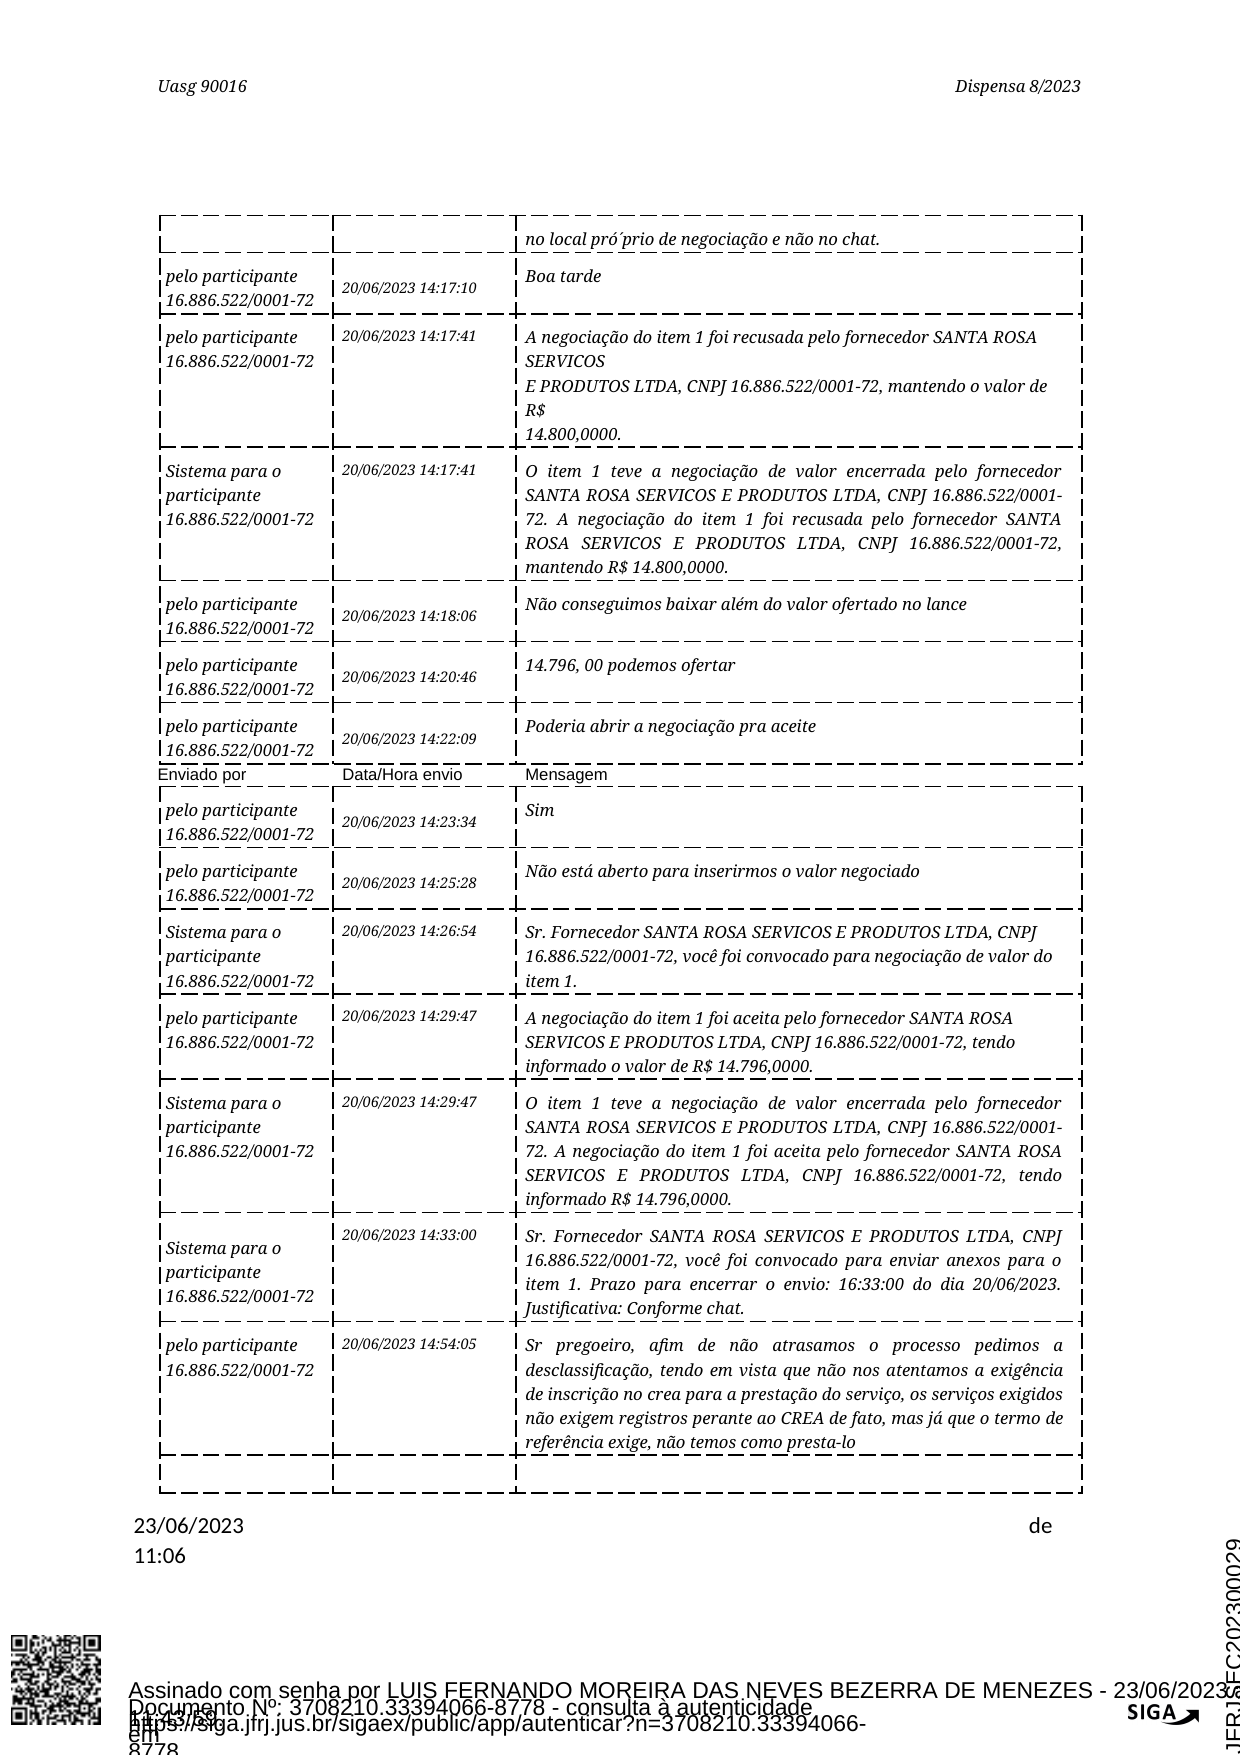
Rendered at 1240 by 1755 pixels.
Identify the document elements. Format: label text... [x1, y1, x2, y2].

table_cell no local pró´prio de negociação e não no chat. [516, 215, 1082, 252]
table_cell pelo participante 16.886.522/0001-72 [160, 313, 333, 446]
table_cell pelo participante 16.886.522/0001-72 [160, 580, 333, 641]
table_cell pelo participante 16.886.522/0001-72 [160, 641, 333, 702]
table_cell 20/06/2023 14:26:54 [333, 908, 516, 993]
table_cell 20/06/2023 14:25:28 [333, 847, 516, 908]
table_cell Poderia abrir a negociação pra aceite [516, 702, 1082, 763]
table_cell [333, 215, 516, 252]
table_header 20/06/2023 14:23:34 [333, 786, 516, 847]
table_cell 20/06/2023 14:29:47 [333, 1078, 516, 1212]
table_cell Sistema para o participante 16.886.522/0001-72 [160, 1212, 333, 1321]
table_cell pelo participante 16.886.522/0001-72 [160, 252, 333, 313]
table_cell pelo participante 16.886.522/0001-72 [160, 993, 333, 1078]
table_cell 20/06/2023 14:33:00 [333, 1212, 516, 1321]
table_cell Sistema para o participante 16.886.522/0001-72 [160, 1078, 333, 1212]
table_cell Sr. Fornecedor SANTA ROSA SERVICOS E PRODUTOS LTDA, CNPJ 16.886.522/0001-72, você foi convocado para negociação de valor do item 1. [516, 908, 1082, 993]
table_cell Sistema para o participante 16.886.522/0001-72 [160, 908, 333, 993]
table_cell 20/06/2023 14:18:06 [333, 580, 516, 641]
table_cell 20/06/2023 14:17:41 [333, 446, 516, 579]
table_cell [160, 1454, 333, 1492]
table_cell 20/06/2023 14:20:46 [333, 641, 516, 702]
table_cell 14.796, 00 podemos ofertar [516, 641, 1082, 702]
table_cell 20/06/2023 14:17:10 [333, 252, 516, 313]
table_cell pelo participante 16.886.522/0001-72 [160, 702, 333, 763]
table_cell pelo participante 16.886.522/0001-72 [160, 1321, 333, 1454]
table_cell 20/06/2023 14:22:09 [333, 702, 516, 763]
table_cell A negociação do item 1 foi recusada pelo fornecedor SANTA ROSA SERVICOS E PRODUTOS LTDA, CNPJ 16.886.522/0001-72, mantendo o valor de R$ 14.800,0000. [516, 313, 1082, 446]
table_cell pelo participante 16.886.522/0001-72 [160, 847, 333, 908]
text Enviado por Data/Hora envio Mensagem [157, 764, 1083, 784]
table_cell 20/06/2023 14:54:05 [333, 1321, 516, 1454]
table_cell O item 1 teve a negociação de valor encerrada pelo fornecedor SANTA ROSA SERVICOS E PRODUTOS LTDA, CNPJ 16.886.522/0001-72. A negociação do item 1 foi recusada pelo fornecedor SANTA ROSA SERVICOS E PRODUTOS LTDA, CNPJ 16.886.522/0001-72, mantendo R$ 14.800,0000. [516, 446, 1082, 579]
table_cell Sr. Fornecedor SANTA ROSA SERVICOS E PRODUTOS LTDA, CNPJ 16.886.522/0001-72, você foi convocado para enviar anexos para o item 1. Prazo para encerrar o envio: 16:33:00 do dia 20/06/2023. Justificativa: Conforme chat. [516, 1212, 1082, 1321]
table_cell Sistema para o participante 16.886.522/0001-72 [160, 446, 333, 579]
table_cell O item 1 teve a negociação de valor encerrada pelo fornecedor SANTA ROSA SERVICOS E PRODUTOS LTDA, CNPJ 16.886.522/0001-72. A negociação do item 1 foi aceita pelo fornecedor SANTA ROSA SERVICOS E PRODUTOS LTDA, CNPJ 16.886.522/0001-72, tendo informado R$ 14.796,0000. [516, 1078, 1082, 1212]
table_cell [516, 1454, 1082, 1492]
table_header Sim [516, 786, 1082, 847]
table_cell Não está aberto para inserirmos o valor negociado [516, 847, 1082, 908]
table_cell Não conseguimos baixar além do valor ofertado no lance [516, 580, 1082, 641]
table_cell A negociação do item 1 foi aceita pelo fornecedor SANTA ROSA SERVICOS E PRODUTOS LTDA, CNPJ 16.886.522/0001-72, tendo informado o valor de R$ 14.796,0000. [516, 993, 1082, 1078]
table_header pelo participante 16.886.522/0001-72 [160, 786, 333, 847]
table_cell 20/06/2023 14:29:47 [333, 993, 516, 1078]
table_cell Boa tarde [516, 252, 1082, 313]
table_cell Sr pregoeiro, afim de não atrasamos o processo pedimos a desclassificação, tendo em vista que não nos atentamos a exigência de inscrição no crea para a prestação do serviço, os serviços exigidos não exigem registros perante ao CREA de fato, mas já que o termo de referência exige, não temos como presta-lo [516, 1321, 1082, 1454]
table_cell 20/06/2023 14:17:41 [333, 313, 516, 446]
table_cell [333, 1454, 516, 1492]
table_cell [160, 215, 333, 252]
